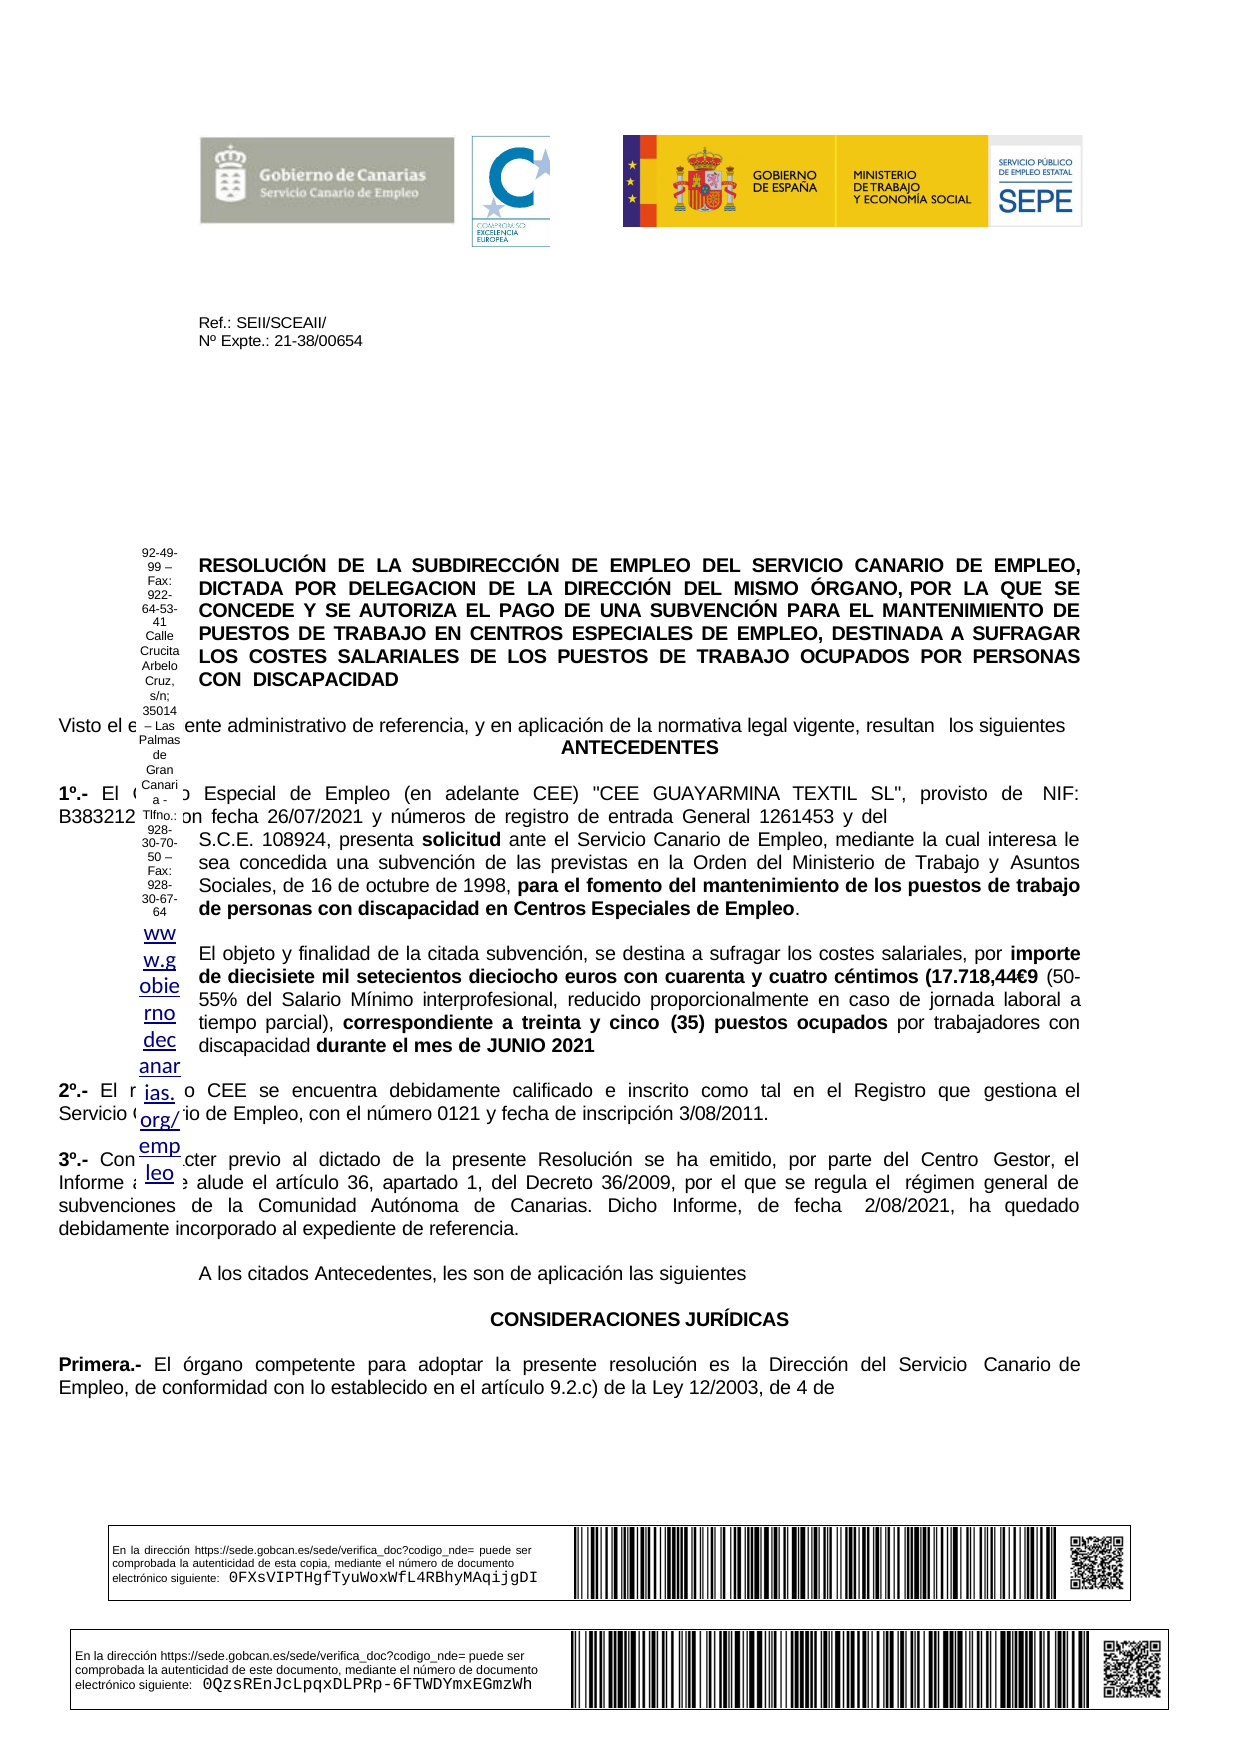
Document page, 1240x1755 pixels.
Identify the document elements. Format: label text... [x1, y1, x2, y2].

text 2º.- El referido CEE se encuentra debidamente calificado e inscrito como tal en el Registro que gestiona el Servicio Canario de Empleo, con el número 0121 y fecha de inscripción 3/08/2011. [183, 1079, 1080, 1125]
text Nº Expte.: 21-38/00654 [198, 332, 1239, 350]
text 1º.- El Centro Especial de Empleo (en adelante CEE) "CEE GUAYARMINA TEXTIL SL", provisto de NIF: B38321238, con fecha 26/07/2021 y números de registro de entrada General 1261453 y del [183, 782, 1081, 828]
text S.C.E. 108924, presenta solicitud ante el Servicio Canario de Empleo, mediante la cual interesa le sea concedida una subvención de las previstas en la Orden del Ministerio de Trabajo y Asuntos Sociales, de 16 de octubre de 1998, para el fomento del mantenimiento de los puestos de trabajo de personas con discapacidad en Centros Especiales de Empleo. [198, 828, 1081, 919]
text Ref.: SEII/SCEAII/ [198, 313, 1239, 332]
subtitle CONSIDERACIONES JURÍDICAS [488, 1307, 792, 1330]
text Visto el expediente administrativo de referencia, y en aplicación de la normativa legal vigente, resultan los siguientes [183, 714, 1080, 737]
text El objeto y finalidad de la citada subvención, se destina a sufragar los costes salariales, por importe de diecisiete mil setecientos dieciocho euros con cuarenta y cuatro céntimos (17.718,44€9 (50- 55% del Salario Mínimo interprofesional, reducido proporcionalmente en caso de jornada laboral a tiempo parcial), correspondiente a treinta y cinco (35) puestos ocupados por trabajadores con discapacidad durante el mes de JUNIO 2021 [198, 942, 1081, 1056]
subtitle RESOLUCIÓN DE LA SUBDIRECCIÓN DE EMPLEO DEL SERVICIO CANARIO DE EMPLEO, DICTADA POR DELEGACION DE LA DIRECCIÓN DEL MISMO ÓRGANO, POR LA QUE SE CONCEDE Y SE AUTORIZA EL PAGO DE UNA SUBVENCIÓN PARA EL MANTENIMIENTO DE PUESTOS DE TRABAJO EN CENTROS ESPECIALES DE EMPLEO, DESTINADA A SUFRAGAR LOS COSTES SALARIALES DE LOS PUESTOS DE TRABAJO OCUPADOS POR PERSONAS CON DISCAPACIDAD [198, 553, 1081, 691]
text 3º.- Con carácter previo al dictado de la presente Resolución se ha emitido, por parte del Centro Gestor, el Informe al que alude el artículo 36, apartado 1, del Decreto 36/2009, por el que se regula el régimen general de subvenciones de la Comunidad Autónoma de Canarias. Dicho Informe, de fecha 2/08/2021, ha quedado debidamente incorporado al expediente de referencia. [58, 1148, 1080, 1239]
text A los citados Antecedentes, les son de aplicación las siguientes [198, 1262, 1239, 1284]
text Primera.- El órgano competente para adoptar la presente resolución es la Dirección del Servicio Canario de Empleo, de conformidad con lo establecido en el artículo 9.2.c) de la Ley 12/2003, de 4 de [58, 1353, 1081, 1398]
text Avda. Doctor de la Rosa Perdomo, nº 2; 38010 – Santa Cruz de Tenerife - Tlfno.: 922-92-49-99 – Fax: 922-64-53-41 Calle Crucita Arbelo Cruz, s/n; 35014 – Las Palmas de Gran Canaria - Tlfno.: 928-30-70-50 – Fax: 928-30-67-64 www.gobiernodecanarias.org/empleo [138, 547, 181, 1076]
subtitle ANTECEDENTES [488, 737, 792, 759]
